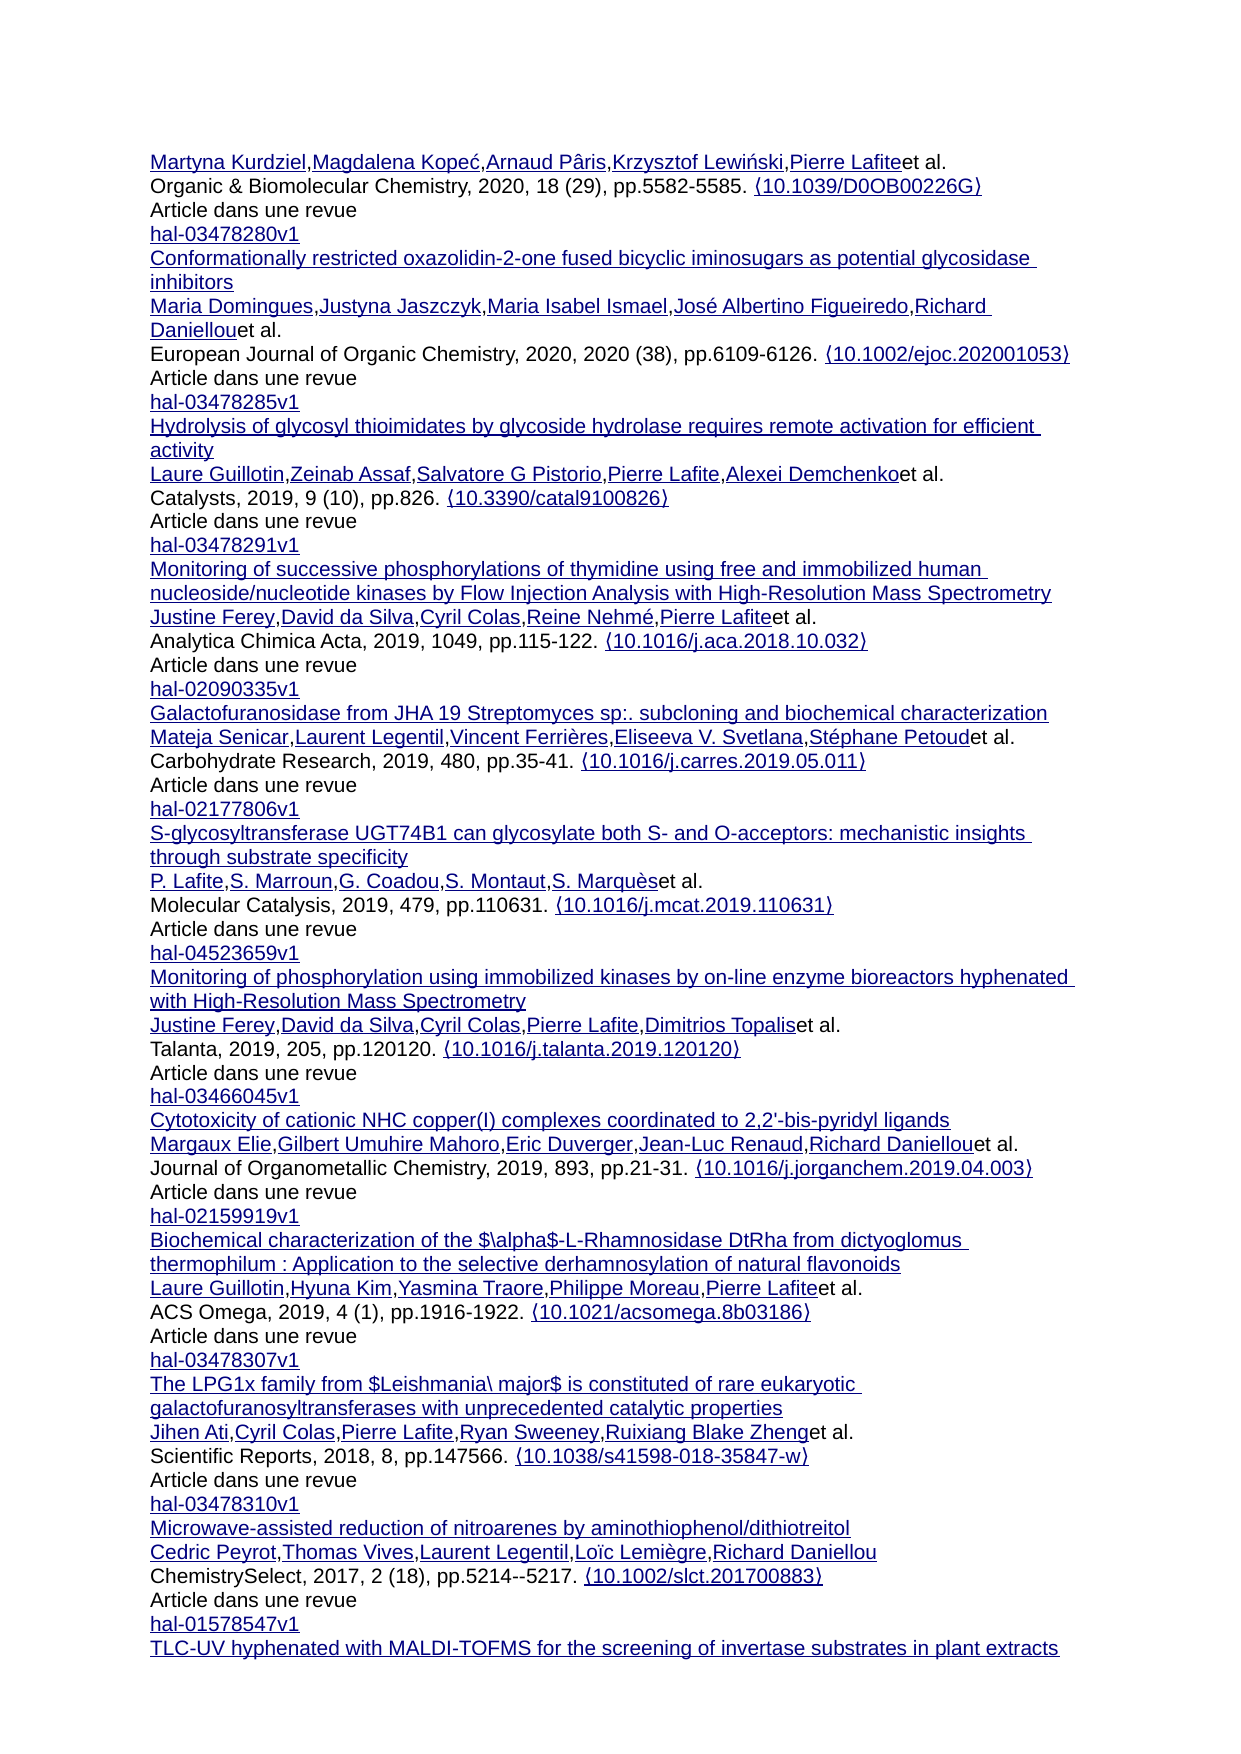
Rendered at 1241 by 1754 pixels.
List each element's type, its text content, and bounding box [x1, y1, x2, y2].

table_cell Martyna Kurdziel,Magdalena Kopeć,Arnaud Pâris,Krzysztof Lewiński,Pierre Lafiteet al. Organic & Biomolecular Chemistry, 2020, 18 (29), pp.5582-5585. ⟨10.1039/D0OB00226G⟩ Article dans une revue hal-03478280v1 [150, 150, 1090, 246]
table_cell Conformationally restricted oxazolidin‐2‐one fused bicyclic iminosugars as potential glycosidase inhibitors Maria Domingues,Justyna Jaszczyk,Maria Isabel Ismael,José Albertino Figueiredo,Richard Daniellouet al. European Journal of Organic Chemistry, 2020, 2020 (38), pp.6109-6126. ⟨10.1002/ejoc.202001053⟩ Article dans une revue hal-03478285v1 [150, 246, 1090, 413]
table_cell Biochemical characterization of the $\alpha$-L-Rhamnosidase DtRha from dictyoglomus thermophilum : Application to the selective derhamnosylation of natural flavonoids Laure Guillotin,Hyuna Kim,Yasmina Traore,Philippe Moreau,Pierre Lafiteet al. ACS Omega, 2019, 4 (1), pp.1916-1922. ⟨10.1021/acsomega.8b03186⟩ Article dans une revue hal-03478307v1 [150, 1228, 1090, 1372]
table_cell TLC-UV hyphenated with MALDI-TOFMS for the screening of invertase substrates in plant extracts [150, 1635, 1090, 1659]
table_cell Microwave-assisted reduction of nitroarenes by aminothiophenol/dithiotreitol Cedric Peyrot,Thomas Vives,Laurent Legentil,Loïc Lemiègre,Richard Daniellou ChemistrySelect, 2017, 2 (18), pp.5214--5217. ⟨10.1002/slct.201700883⟩ Article dans une revue hal-01578547v1 [150, 1516, 1090, 1635]
table_cell Hydrolysis of glycosyl thioimidates by glycoside hydrolase requires remote activation for efficient activity Laure Guillotin,Zeinab Assaf,Salvatore G Pistorio,Pierre Lafite,Alexei Demchenkoet al. Catalysts, 2019, 9 (10), pp.826. ⟨10.3390/catal9100826⟩ Article dans une revue hal-03478291v1 [150, 414, 1090, 557]
table_cell Galactofuranosidase from JHA 19 Streptomyces sp:. subcloning and biochemical characterization Mateja Senicar,Laurent Legentil,Vincent Ferrières,Eliseeva V. Svetlana,Stéphane Petoudet al. Carbohydrate Research, 2019, 480, pp.35-41. ⟨10.1016/j.carres.2019.05.011⟩ Article dans une revue hal-02177806v1 [150, 701, 1090, 821]
table_cell Monitoring of successive phosphorylations of thymidine using free and immobilized human nucleoside/nucleotide kinases by Flow Injection Analysis with High-Resolution Mass Spectrometry Justine Ferey,David da Silva,Cyril Colas,Reine Nehmé,Pierre Lafiteet al. Analytica Chimica Acta, 2019, 1049, pp.115-122. ⟨10.1016/j.aca.2018.10.032⟩ Article dans une revue hal-02090335v1 [150, 557, 1090, 701]
table_cell S-glycosyltransferase UGT74B1 can glycosylate both S- and O-acceptors: mechanistic insights through substrate specificity P. Lafite,S. Marroun,G. Coadou,S. Montaut,S. Marquèset al. Molecular Catalysis, 2019, 479, pp.110631. ⟨10.1016/j.mcat.2019.110631⟩ Article dans une revue hal-04523659v1 [150, 821, 1090, 964]
table_cell The LPG1x family from $Leishmania\ major$ is constituted of rare eukaryotic galactofuranosyltransferases with unprecedented catalytic properties Jihen Ati,Cyril Colas,Pierre Lafite,Ryan Sweeney,Ruixiang Blake Zhenget al. Scientific Reports, 2018, 8, pp.147566. ⟨10.1038/s41598-018-35847-w⟩ Article dans une revue hal-03478310v1 [150, 1372, 1090, 1516]
table_cell Monitoring of phosphorylation using immobilized kinases by on-line enzyme bioreactors hyphenated with High-Resolution Mass Spectrometry Justine Ferey,David da Silva,Cyril Colas,Pierre Lafite,Dimitrios Topaliset al. Talanta, 2019, 205, pp.120120. ⟨10.1016/j.talanta.2019.120120⟩ Article dans une revue hal-03466045v1 [150, 965, 1090, 1108]
table_cell Cytotoxicity of cationic NHC copper(I) complexes coordinated to 2,2'-bis-pyridyl ligands Margaux Elie,Gilbert Umuhire Mahoro,Eric Duverger,Jean-Luc Renaud,Richard Daniellouet al. Journal of Organometallic Chemistry, 2019, 893, pp.21-31. ⟨10.1016/j.jorganchem.2019.04.003⟩ Article dans une revue hal-02159919v1 [150, 1108, 1090, 1228]
